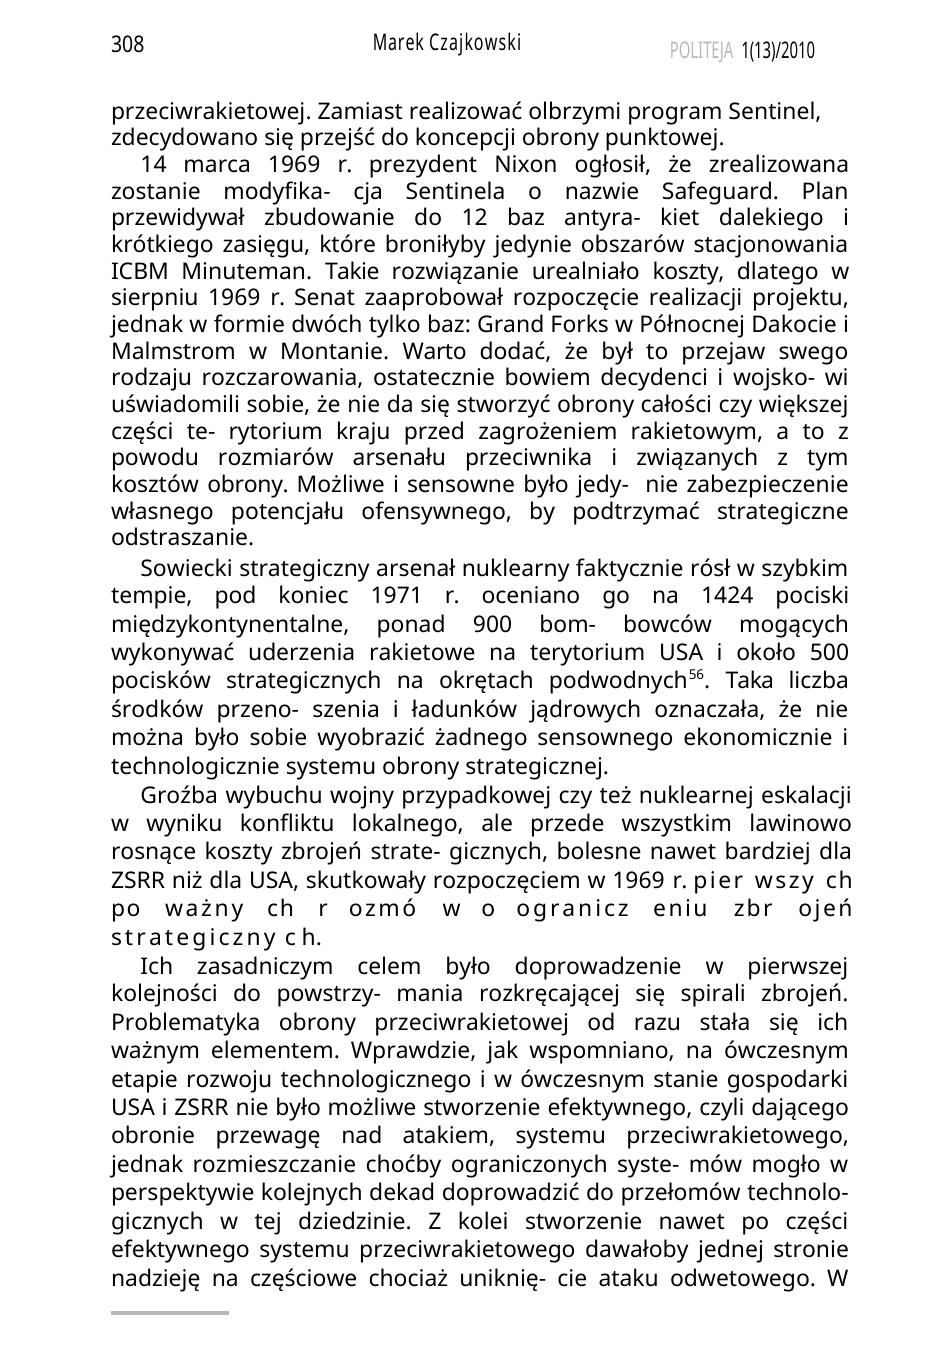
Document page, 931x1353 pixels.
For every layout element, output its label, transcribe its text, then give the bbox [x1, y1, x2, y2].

text POLITEJA 1(13)/2010 [669, 34, 863, 65]
text Groźba wybuchu wojny przypadkowej czy też nuklearnej eskalacji w wyniku konfliktu lokalnego, ale przede wszystkim lawinowo rosnące koszty zbrojeń strate- gicznych, bolesne nawet bardziej dla ZSRR niż dla USA, skutkowały rozpoczęciem w 1969 r. pier wszy ch po ważny ch r ozmó w o ogranicz eniu zbr ojeń strategiczny c h. [111, 781, 852, 952]
text Sowiecki strategiczny arsenał nuklearny faktycznie rósł w szybkim tempie, pod koniec 1971 r. oceniano go na 1424 pociski międzykontynentalne, ponad 900 bom- bowców mogących wykonywać uderzenia rakietowe na terytorium USA i około 500 pocisków strategicznych na okrętach podwodnych56. Taka liczba środków przeno- szenia i ładunków jądrowych oznaczała, że nie można było sobie wyobrazić żadnego sensownego ekonomicznie i technologicznie systemu obrony strategicznej. [111, 553, 849, 781]
text 14 marca 1969 r. prezydent Nixon ogłosił, że zrealizowana zostanie modyfika- cja Sentinela o nazwie Safeguard. Plan przewidywał zbudowanie do 12 baz antyra- kiet dalekiego i krótkiego zasięgu, które broniłyby jedynie obszarów stacjonowania ICBM Minuteman. Takie rozwiązanie urealniało koszty, dlatego w sierpniu 1969 r. Senat zaaprobował rozpoczęcie realizacji projektu, jednak w formie dwóch tylko baz: Grand Forks w Północnej Dakocie i Malmstrom w Montanie. Warto dodać, że był to przejaw swego rodzaju rozczarowania, ostatecznie bowiem decydenci i wojsko- wi uświadomili sobie, że nie da się stworzyć obrony całości czy większej części te- rytorium kraju przed zagrożeniem rakietowym, a to z powodu rozmiarów arsenału przeciwnika i związanych z tym kosztów obrony. Możliwe i sensowne było jedy- nie zabezpieczenie własnego potencjału ofensywnego, by podtrzymać strategiczne odstraszanie. [111, 151, 849, 551]
text Ich zasadniczym celem było doprowadzenie w pierwszej kolejności do powstrzy- mania rozkręcającej się spirali zbrojeń. Problematyka obrony przeciwrakietowej od razu stała się ich ważnym elementem. Wprawdzie, jak wspomniano, na ówczesnym etapie rozwoju technologicznego i w ówczesnym stanie gospodarki USA i ZSRR nie było możliwe stworzenie efektywnego, czyli dającego obronie przewagę nad atakiem, systemu przeciwrakietowego, jednak rozmieszczanie choćby ograniczonych syste- mów mogło w perspektywie kolejnych dekad doprowadzić do przełomów technolo- gicznych w tej dziedzinie. Z kolei stworzenie nawet po części efektywnego systemu przeciwrakietowego dawałoby jednej stronie nadzieję na częściowe chociaż uniknię- cie ataku odwetowego. W [111, 952, 849, 1293]
text przeciwrakietowej. Zamiast realizować olbrzymi program Sentinel, zdecydowano się przejść do koncepcji obrony punktowej. [111, 98, 851, 151]
text 308 Marek Czajkowski [111, 26, 528, 59]
